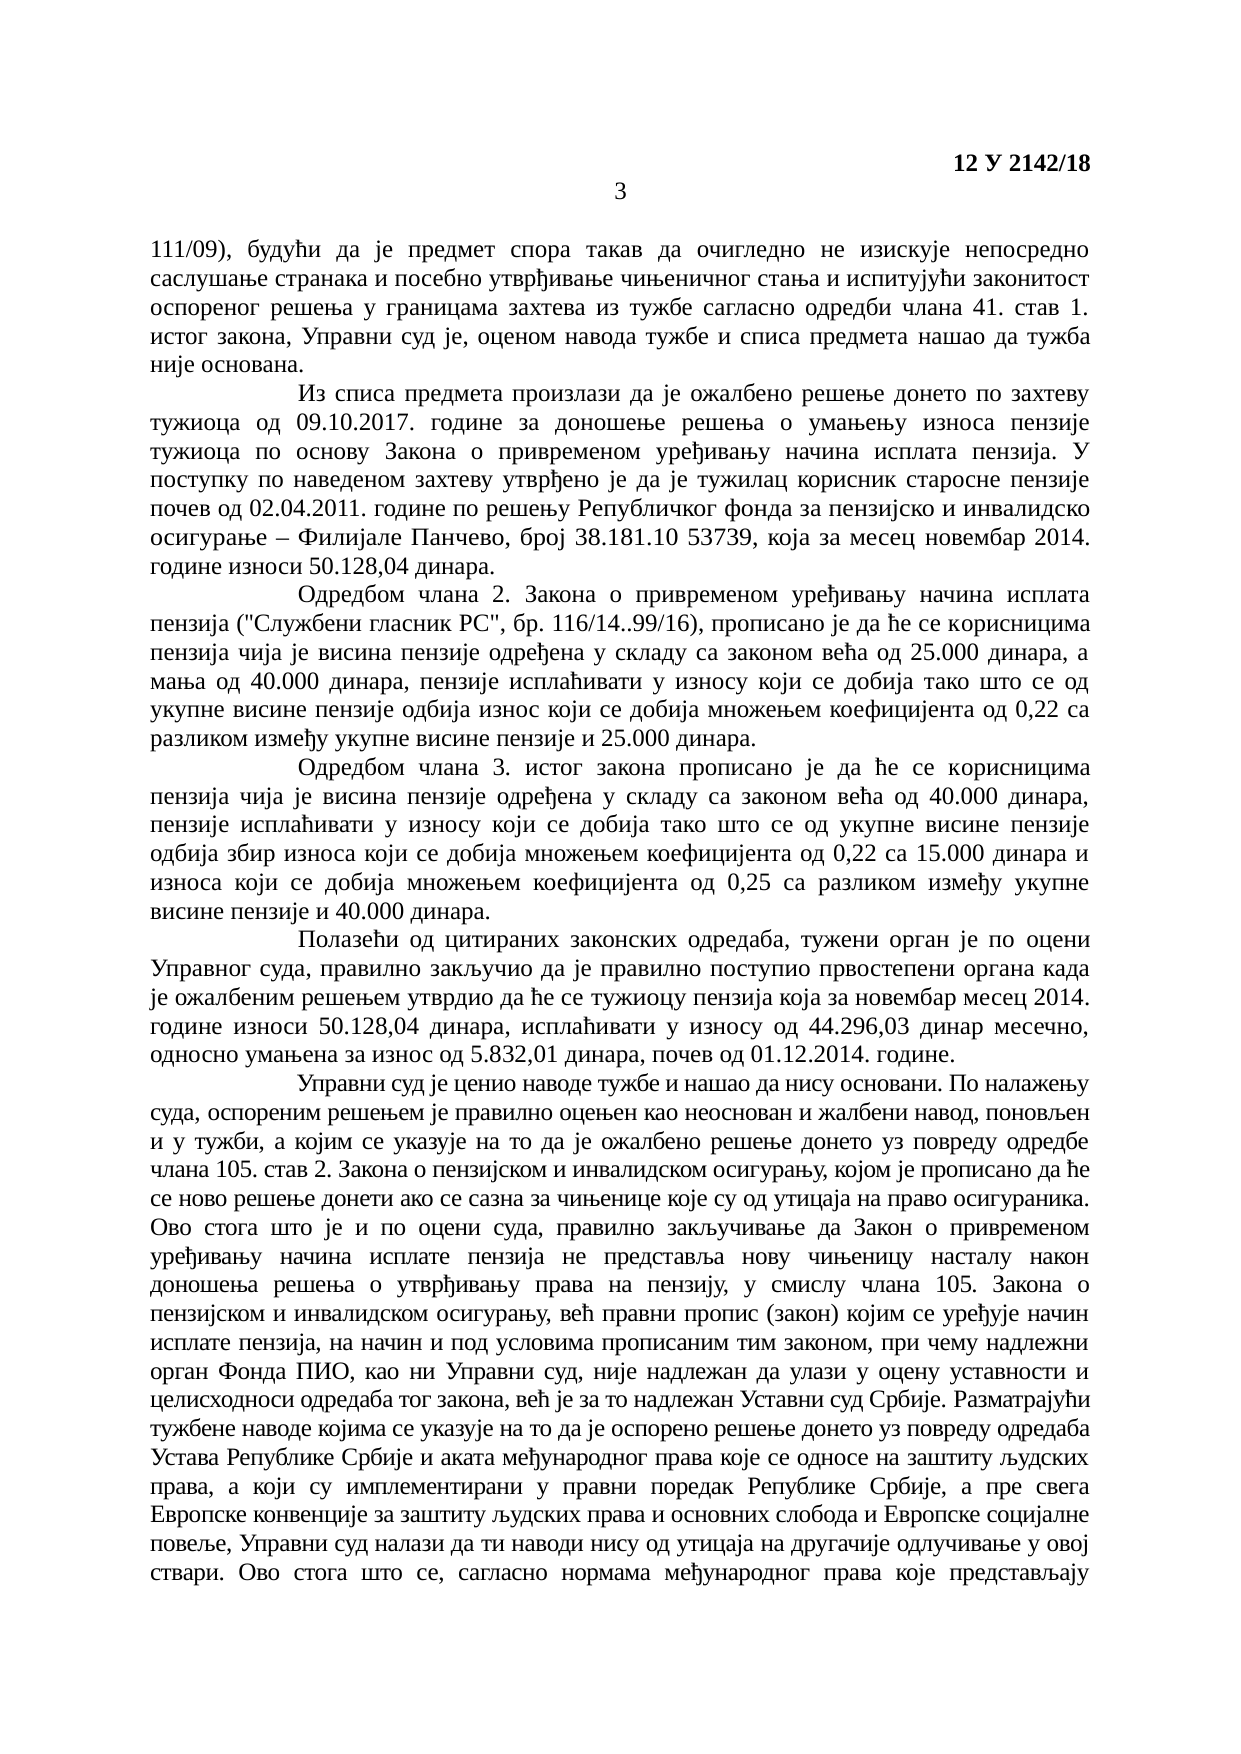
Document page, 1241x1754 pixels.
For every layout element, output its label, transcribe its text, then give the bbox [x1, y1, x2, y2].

text Одредбом члана 2. Закона о привременом уређивању начина исплата пензија (''Службени гласник РС", бр. 116/14..99/16), прописано је да ће се корисницима пензија чија је висина пензије одређена у складу са законом већа од 25.000 динара, а мања од 40.000 динара, пензије исплаћивати у износу који се добија тако што се од укупне висине пензије одбија износ који се добија множењем коефицијента од 0,22 са разликом између укупне висине пензије и 25.000 динара. [150, 579, 1091, 752]
text Одредбом члана 3. истог закона прописано је да ће се корисницима пензија чија је висина пензије одређена у складу са законом већа од 40.000 динара, пензије исплаћивати у износу који се добија тако што се од укупне висине пензије одбија збир износа који се добија множењем коефицијента од 0,22 са 15.000 динара и износа који се добија множењем коефицијента од 0,25 са разликом између укупне висине пензије и 40.000 динара. [150, 752, 1091, 924]
text Из списа предмета произлази да је ожалбено решење донето по захтеву тужиоца од 09.10.2017. године за доношење решења о умањењу износа пензије тужиоца по основу Закона о привременом уређивању начина исплата пензија. У поступку по наведеном захтеву утврђено је да је тужилац корисник старосне пензије почев од 02.04.2011. године по решењу Републичког фонда за пензијско и инвалидско осигурање – Филијале Панчево, број 38.181.10 53739, која за месец новембар 2014. године износи 50.128,04 динара. [150, 378, 1091, 579]
text Управни суд је ценио наводе тужбе и нашао да нису основани. По налажењу суда, оспореним решењем је правилно оцењен као неоснован и жалбени навод, поновљен и у тужби, а којим се указује на то да је ожалбено решење донето уз повреду одредбе члана 105. став 2. Закона о пензијском и инвалидском осигурању, којом је прописано да ће се ново решење донети ако се сазна за чињенице које су од утицаја на право осигураника. Ово стога што је и по оцени суда, правилно закључивање да Закон о привременом уређивању начина исплате пензија не представља нову чињеницу насталу након доношења решења о утврђивању права на пензију, у смислу члана 105. Закона о пензијском и инвалидском осигурању, већ правни пропис (закон) којим се уређује начин исплате пензија, на начин и под условима прописаним тим законом, при чему надлежни орган Фонда ПИО, као ни Управни суд, није надлежан да улази у оцену уставности и целисходноси одредаба тог закона, већ је за то надлежан Уставни суд Србије. Разматрајући тужбене наводе којима се указује на то да је оспорено решење донето уз повреду одредаба Устава Републике Србије и аката међународног права које се односе на заштиту људских права, а који су имплементирани у правни поредак Републике Србије, а пре свега Европске конвенције за заштиту људских права и основних слобода и Европске социјалне повеље, Управни суд налази да ти наводи нису од утицаја на другачије одлучивање у овој ствари. Ово стога што се, сагласно нормама међународног права које представљају [150, 1068, 1091, 1586]
text 111/09), будући да је предмет спора такав да очигледно не изискује непосредно саслушање странака и посебно утврђивање чињеничног стања и испитујући законитост оспореног решења у границама захтева из тужбе сагласно одредби члана 41. став 1. истог закона, Управни суд је, оценом навода тужбе и списа предмета нашао да тужба није основана. [150, 234, 1091, 378]
text Полазећи од цитираних законских одредаба, тужени орган је по оцени Управног суда, правилно закључио да је правилно поступио првостепени органа када је ожалбеним решењем утврдио да ће се тужиоцу пензија која за новембар месец 2014. године износи 50.128,04 динара, исплаћивати у износу од 44.296,03 динар месечно, односно умањена за износ од 5.832,01 динара, почев од 01.12.2014. године. [150, 924, 1091, 1068]
